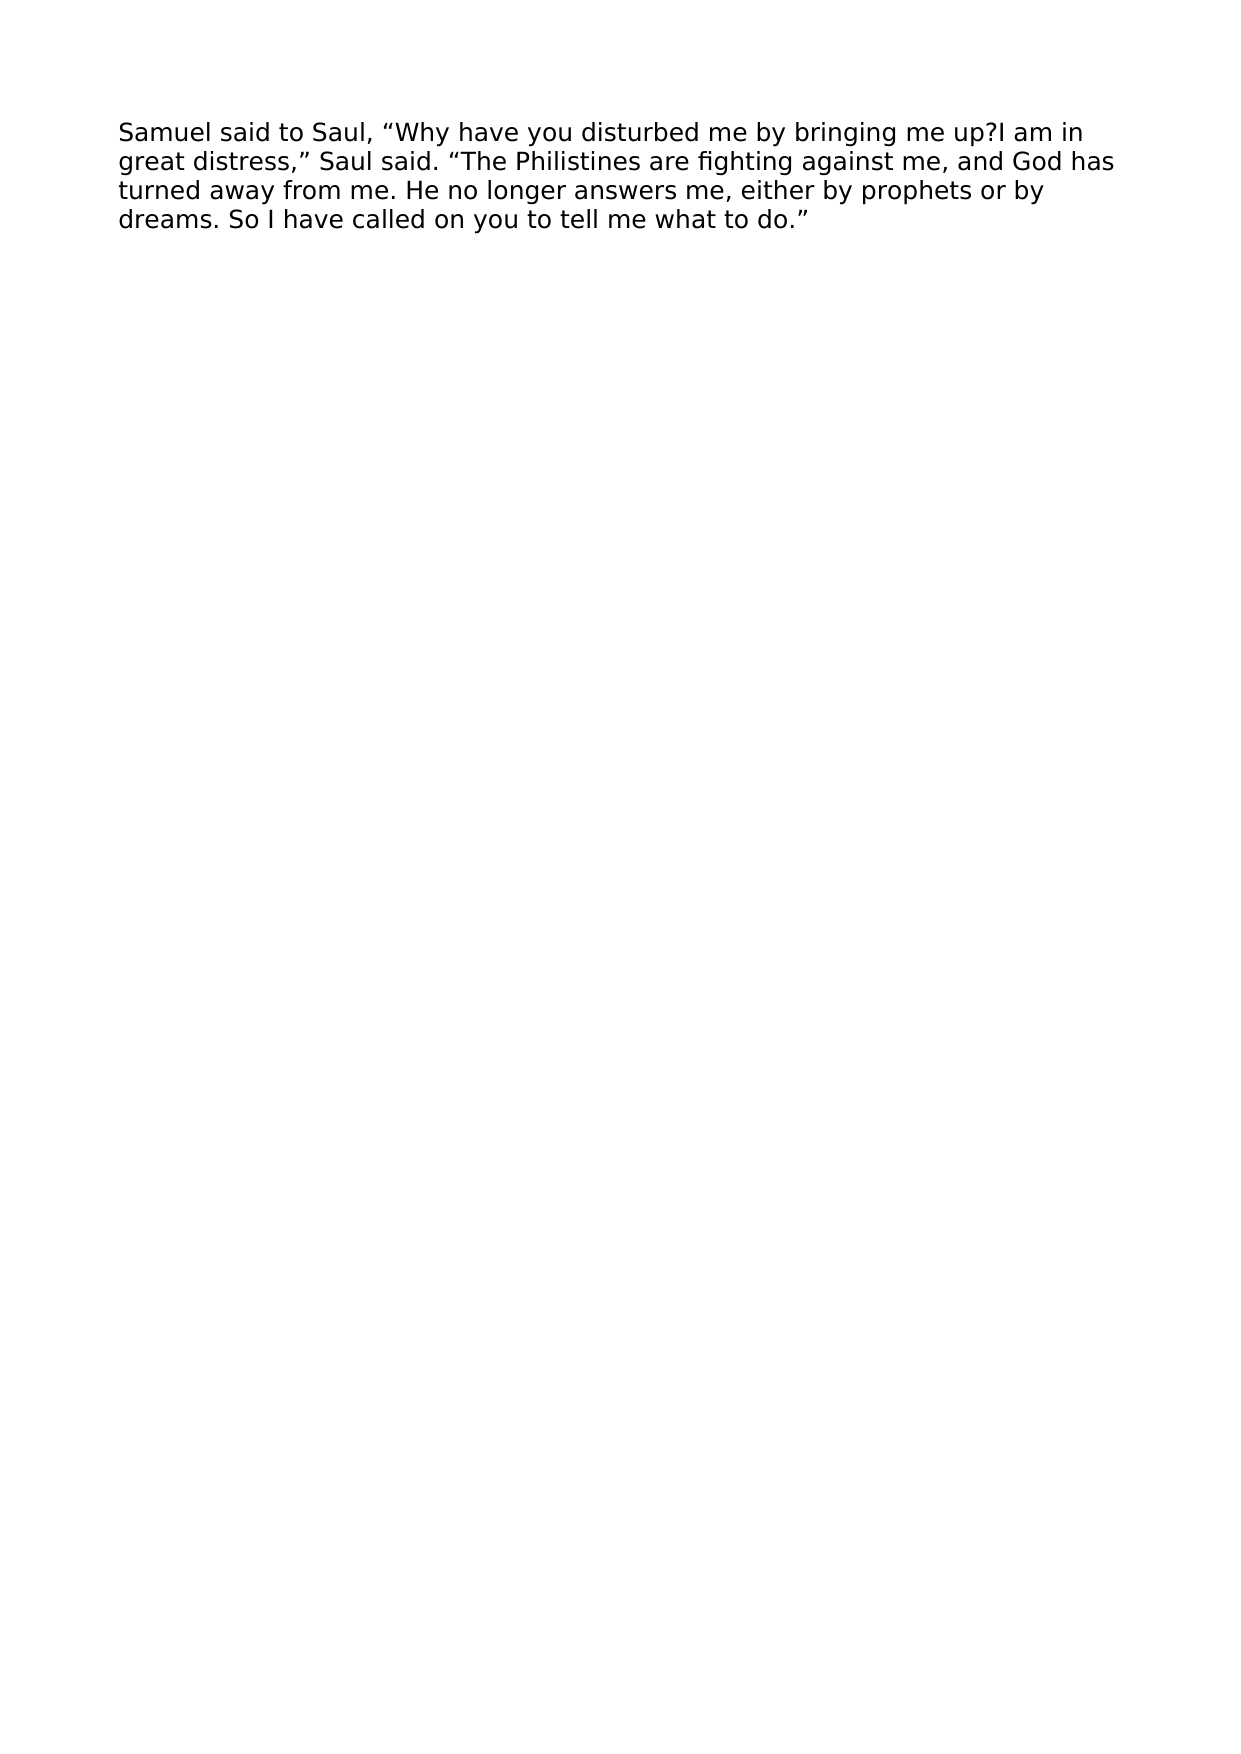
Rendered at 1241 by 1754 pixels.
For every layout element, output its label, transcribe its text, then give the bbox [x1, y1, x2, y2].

text Samuel said to Saul, “Why have you disturbed me by bringing me up?I am in great distress,” Saul said. “The Philistines are fighting against me, and God has turned away from me. He no longer answers me, either by prophets or by dreams. So I have called on you to tell me what to do.” [118, 118, 1122, 235]
